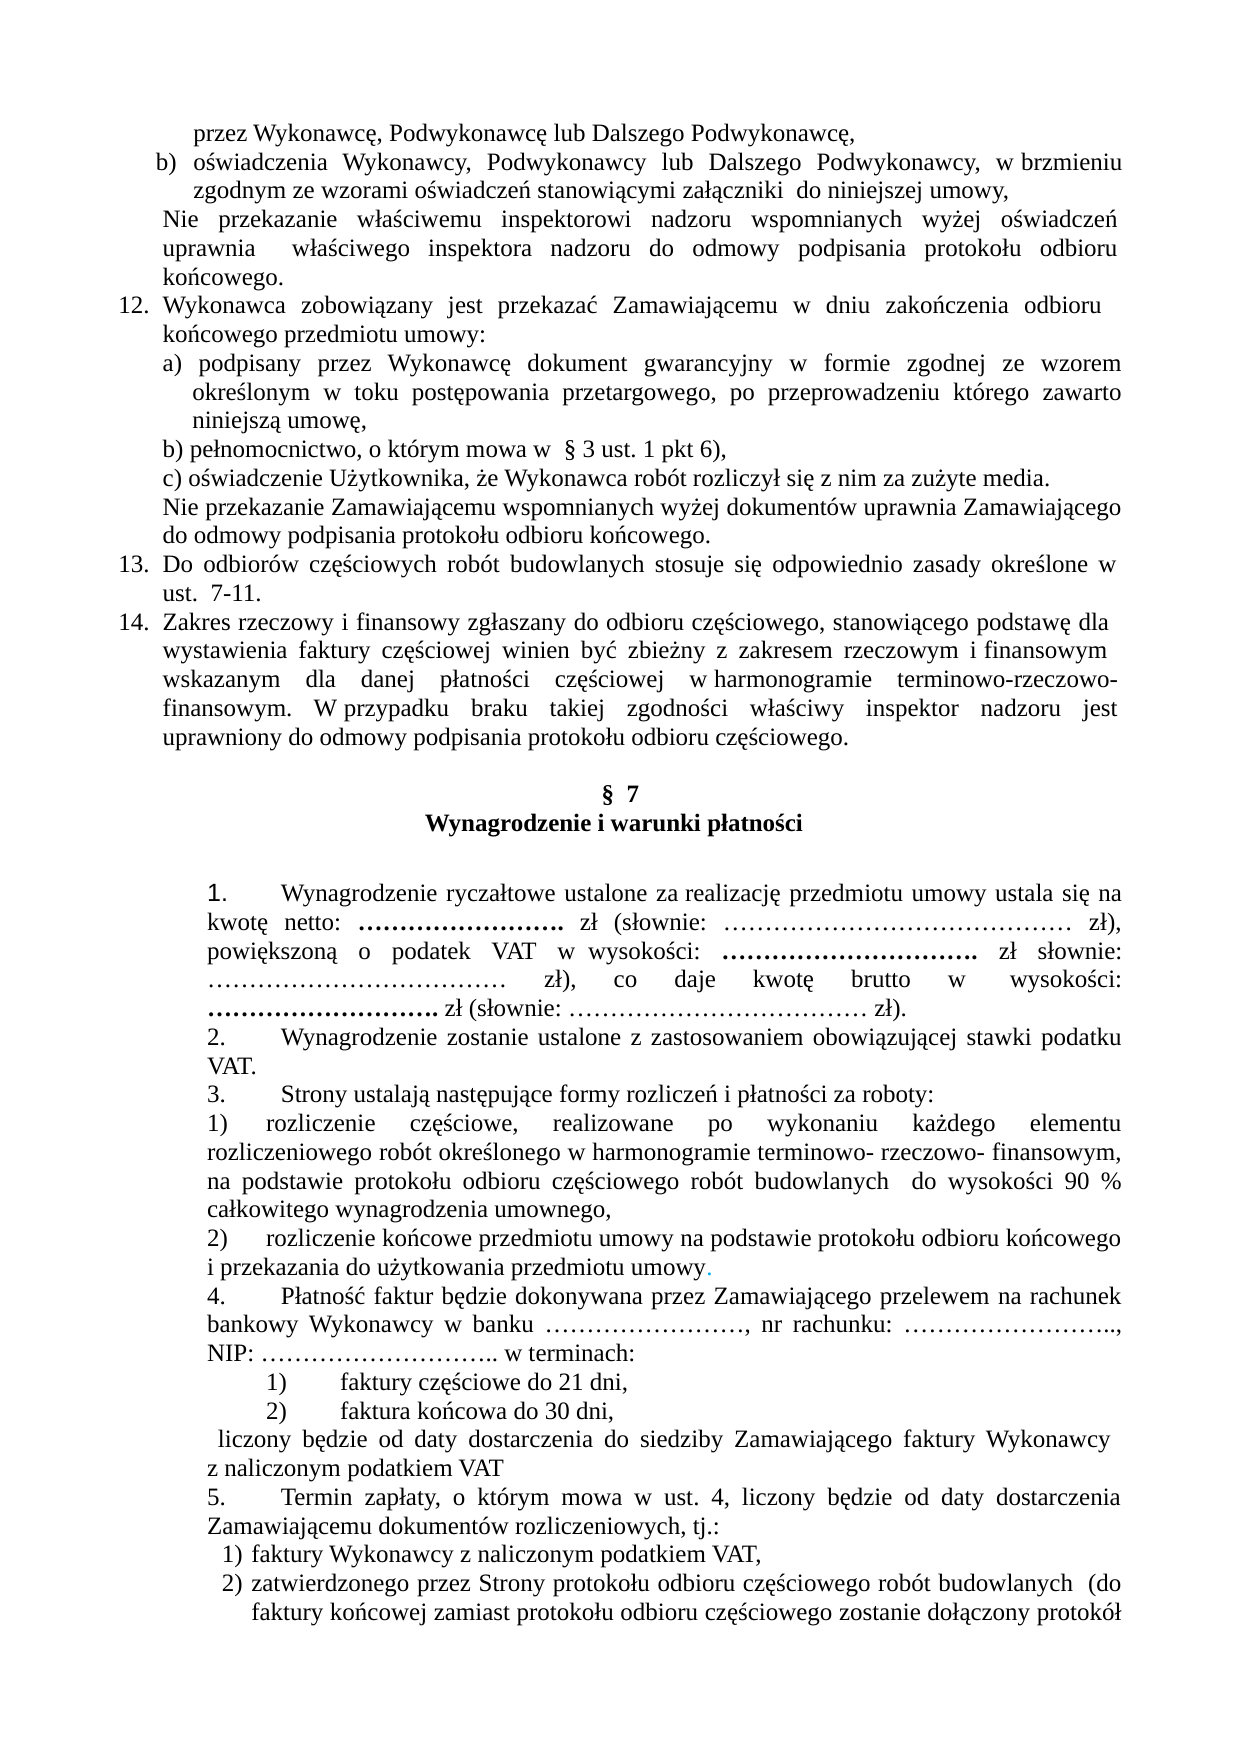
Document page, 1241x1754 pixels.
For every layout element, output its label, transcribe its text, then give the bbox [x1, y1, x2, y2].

text § 7 [118, 779, 1122, 808]
list oświadczenia Wykonawcy, Podwykonawcy lub Dalszego Podwykonawcy, w brzmieniu zgodnym ze wzorami oświadczeń stanowiącymi załączniki do niniejszej umowy, [156, 147, 1122, 204]
list Wykonawca zobowiązany jest przekazać Zamawiającemu w dniu zakończenia odbioru końcowego przedmiotu umowy: [118, 291, 1118, 348]
text liczony będzie od daty dostarczenia do siedziby Zamawiającego faktury Wykonawcy z naliczonym podatkiem VAT [207, 1424, 1122, 1482]
list przez Wykonawcę, Podwykonawcę lub Dalszego Podwykonawcę, [156, 118, 1122, 147]
list Płatność faktur będzie dokonywana przez Zamawiającego przelewem na rachunek bankowy Wykonawcy w banku ……………………, nr rachunku: …………………….., NIP: ……………………….. w terminach: [207, 1281, 1122, 1367]
text c) oświadczenie Użytkownika, że Wykonawca robót rozliczył się z nim za zużyte media. [162, 463, 1122, 492]
list faktura końcowa do 30 dni, [266, 1396, 1122, 1424]
list Zakres rzeczowy i finansowy zgłaszany do odbioru częściowego, stanowiącego podstawę dla wystawienia faktury częściowej winien być zbieżny z zakresem rzeczowym i finansowym wskazanym dla danej płatności częściowej w harmonogramie terminowo-rzeczowo- finansowym. W przypadku braku takiej zgodności właściwy inspektor nadzoru jest uprawniony do odmowy podpisania protokołu odbioru częściowego. [118, 607, 1118, 751]
list rozliczenie częściowe, realizowane po wykonaniu każdego elementu rozliczeniowego robót określonego w harmonogramie terminowo- rzeczowo- finansowym, na podstawie protokołu odbioru częściowego robót budowlanych do wysokości 90 % całkowitego wynagrodzenia umownego, [207, 1108, 1122, 1223]
list 1) faktury Wykonawcy z naliczonym podatkiem VAT, [222, 1539, 1122, 1568]
text a) podpisany przez Wykonawcę dokument gwarancyjny w formie zgodnej ze wzorem określonym w toku postępowania przetargowego, po przeprowadzeniu którego zawarto niniejszą umowę, [162, 348, 1122, 434]
list 2) zatwierdzonego przez Strony protokołu odbioru częściowego robót budowlanych (do faktury końcowej zamiast protokołu odbioru częściowego zostanie dołączony protokół [222, 1568, 1122, 1626]
text Wynagrodzenie i warunki płatności [118, 808, 1122, 837]
text Nie przekazanie Zamawiającemu wspomnianych wyżej dokumentów uprawnia Zamawiającego do odmowy podpisania protokołu odbioru końcowego. [162, 492, 1122, 549]
text b) pełnomocnictwo, o którym mowa w § 3 ust. 1 pkt 6), [162, 434, 1122, 463]
list Wynagrodzenie ryczałtowe ustalone za realizację przedmiotu umowy ustala się na kwotę netto: ……………………. zł (słownie: …………………………………… zł), powiększoną o podatek VAT w wysokości: …………………………. zł słownie:……………………………… zł), co daje kwotę brutto w wysokości: ………………………. zł (słownie: ……………………………… zł). [207, 878, 1122, 1022]
list Wynagrodzenie zostanie ustalone z zastosowaniem obowiązującej stawki podatku VAT. [207, 1022, 1122, 1079]
list rozliczenie końcowe przedmiotu umowy na podstawie protokołu odbioru końcowego i przekazania do użytkowania przedmiotu umowy. [207, 1223, 1122, 1281]
list Do odbiorów częściowych robót budowlanych stosuje się odpowiednio zasady określone w ust. 7-11. [118, 549, 1118, 607]
text Nie przekazanie właściwemu inspektorowi nadzoru wspomnianych wyżej oświadczeń uprawnia właściwego inspektora nadzoru do odmowy podpisania protokołu odbioru końcowego. [162, 204, 1118, 291]
list faktury częściowe do 21 dni, [266, 1367, 1122, 1396]
list Strony ustalają następujące formy rozliczeń i płatności za roboty: [207, 1079, 1122, 1108]
list Termin zapłaty, o którym mowa w ust. 4, liczony będzie od daty dostarczenia Zamawiającemu dokumentów rozliczeniowych, tj.: [207, 1482, 1122, 1539]
